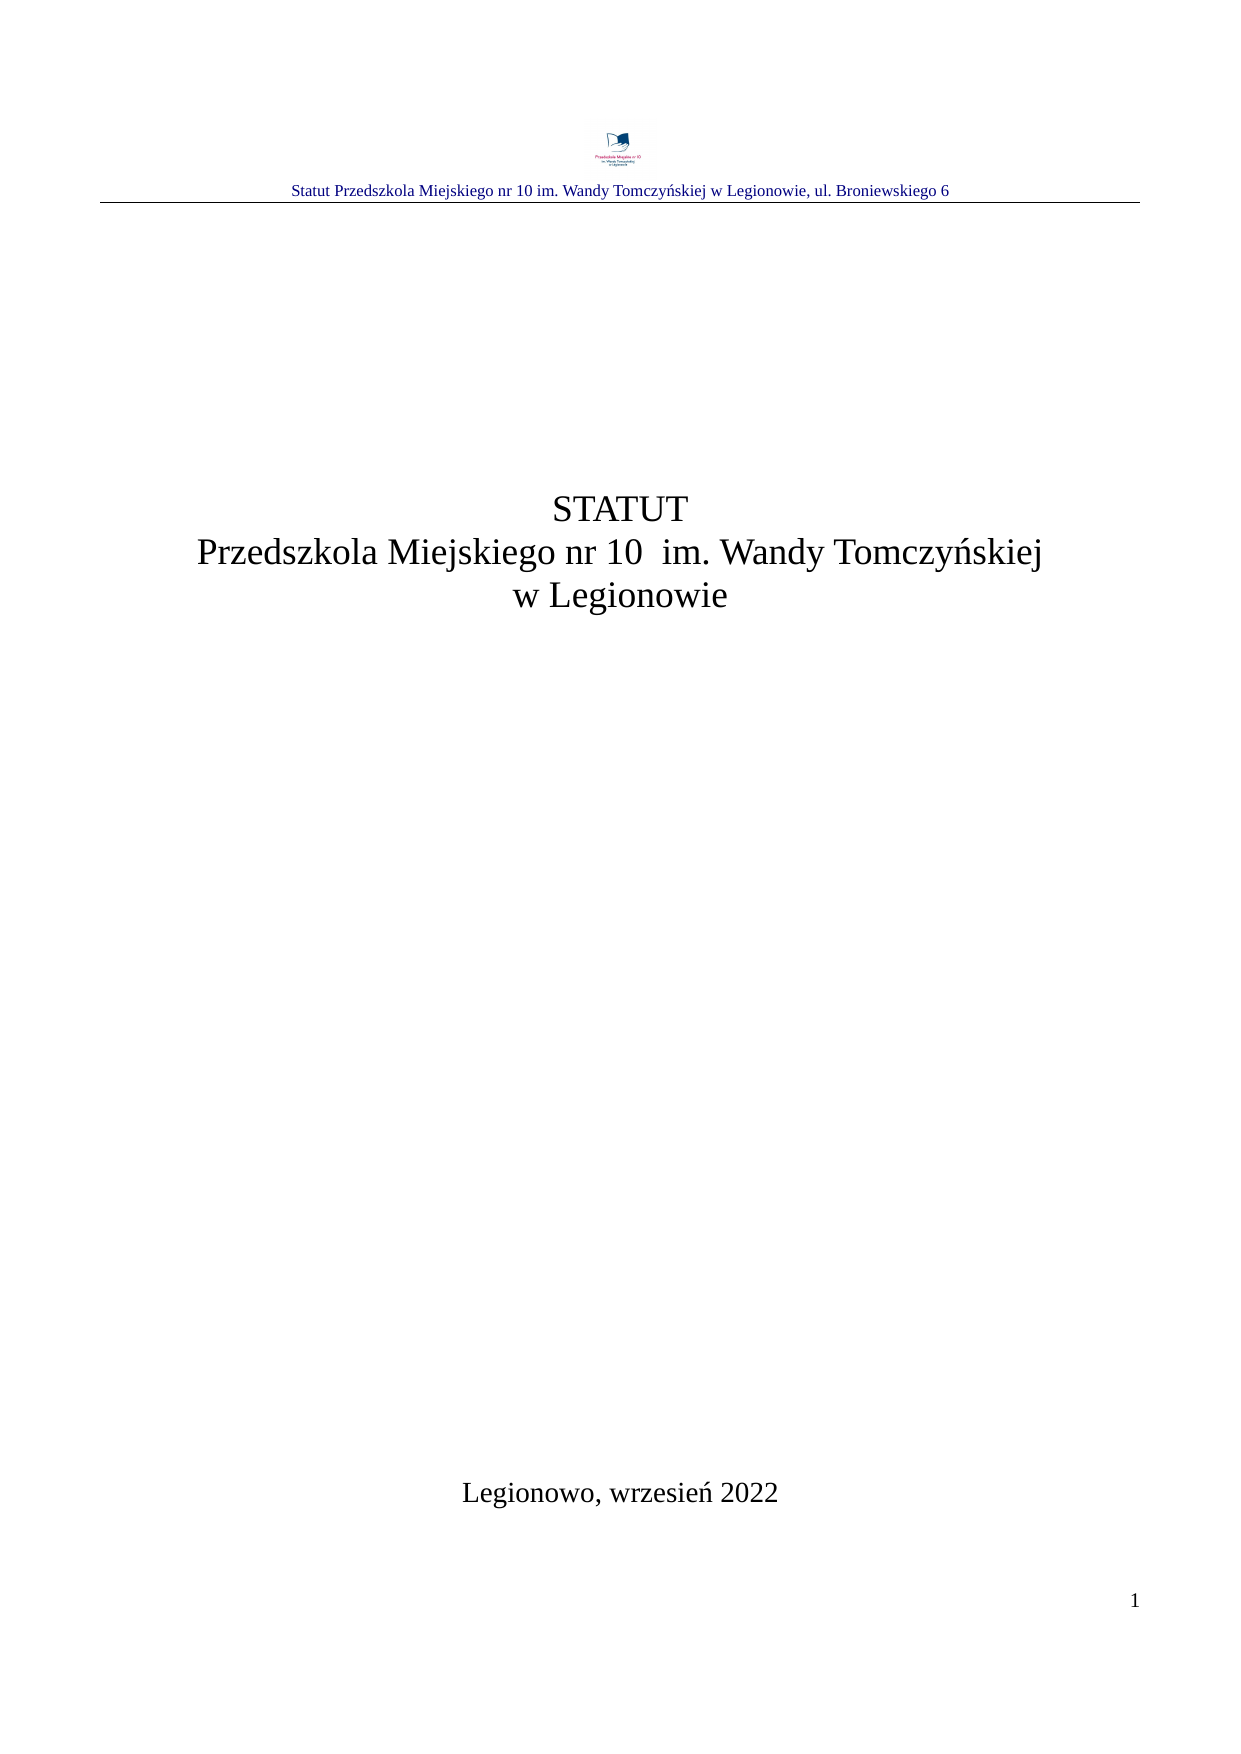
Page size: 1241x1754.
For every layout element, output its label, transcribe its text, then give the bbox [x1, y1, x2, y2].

subtitle Przedszkola Miejskiego nr 10 im. Wandy Tomczyńskiej [100, 530, 1140, 573]
subtitle w Legionowie [100, 573, 1140, 616]
subtitle STATUT [100, 487, 1140, 530]
picture [583, 118, 657, 181]
text Legionowo, wrzesień 2022 [100, 1475, 1140, 1509]
